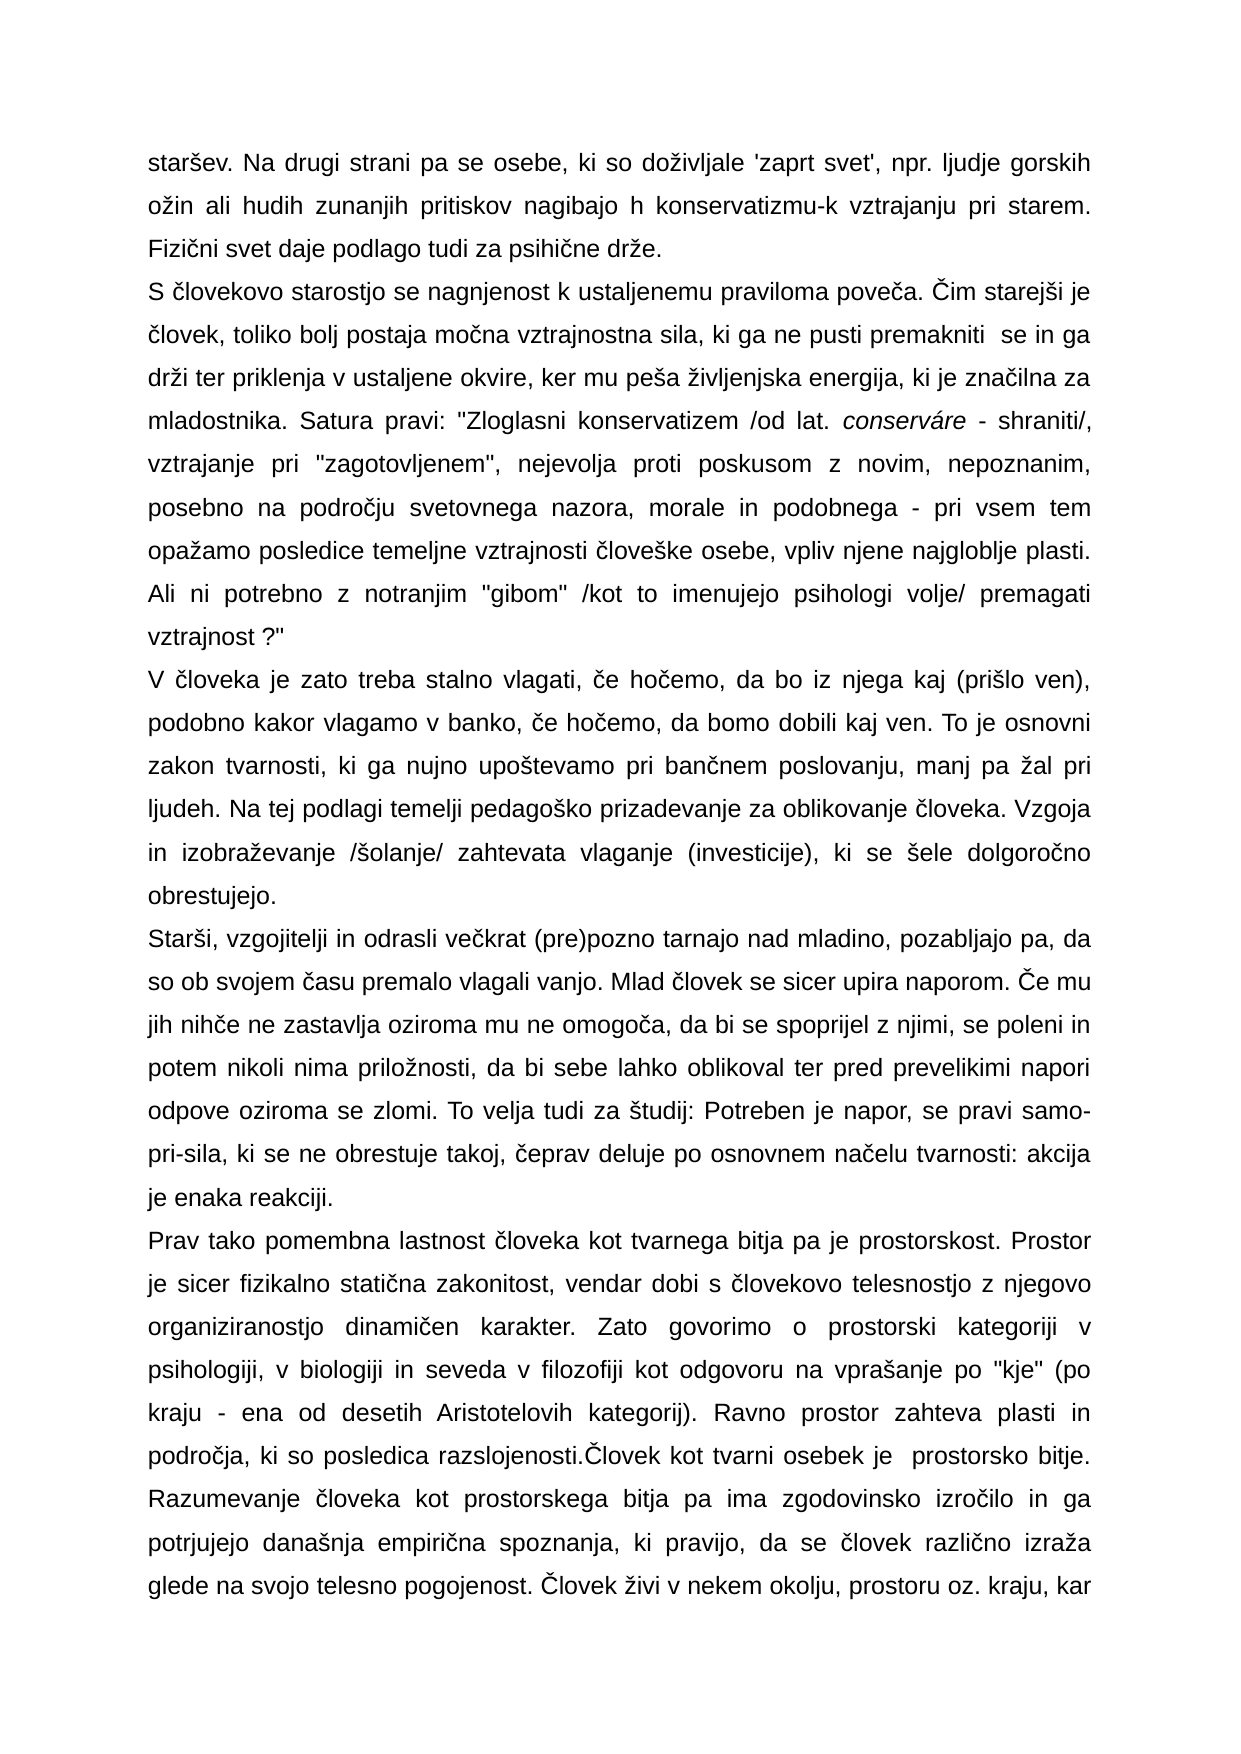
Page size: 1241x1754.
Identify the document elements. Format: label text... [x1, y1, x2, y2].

text V človeka je zato treba stalno vlagati, če hočemo, da bo iz njega kaj (prišlo ven), podobno kakor vlagamo v banko, če hočemo, da bomo dobili kaj ven. To je osnovni zakon tvarnosti, ki ga nujno upoštevamo pri bančnem poslovanju, manj pa žal pri ljudeh. Na tej podlagi temelji pedagoško prizadevanje za oblikovanje človeka. Vzgoja in izobraževanje /šolanje/ zahtevata vlaganje (investicije), ki se šele dolgoročno obrestujejo. [148, 665, 1093, 909]
text Starši, vzgojitelji in odrasli večkrat (pre)pozno tarnajo nad mladino, pozabljajo pa, da so ob svojem času premalo vlagali vanjo. Mlad človek se sicer upira naporom. Če mu jih nihče ne zastavlja oziroma mu ne omogoča, da bi se spoprijel z njimi, se poleni in potem nikoli nima priložnosti, da bi sebe lahko oblikoval ter pred prevelikimi napori odpove oziroma se zlomi. To velja tudi za študij: Potreben je napor, se pravi samo-pri-sila, ki se ne obrestuje takoj, čeprav deluje po osnovnem načelu tvarnosti: akcija je enaka reakciji. [148, 924, 1093, 1211]
text S človekovo starostjo se nagnjenost k ustaljenemu praviloma poveča. Čim starejši je človek, toliko bolj postaja močna vztrajnostna sila, ki ga ne pusti premakniti se in ga drži ter priklenja v ustaljene okvire, ker mu peša življenjska energija, ki je značilna za mladostnika. Satura pravi: "Zloglasni konservatizem /od lat. conserváre - shraniti/, vztrajanje pri "zagotovljenem", nejevolja proti poskusom z novim, nepoznanim, posebno na področju svetovnega nazora, morale in podobnega - pri vsem tem opažamo posledice temeljne vztrajnosti človeške osebe, vpliv njene najgloblje plasti. Ali ni potrebno z notranjim "gibom" /kot to imenujejo psihologi volje/ premagati vztrajnost ?" [148, 277, 1093, 651]
text Prav tako pomembna lastnost človeka kot tvarnega bitja pa je prostorskost. Prostor je sicer fizikalno statična zakonitost, vendar dobi s človekovo telesnostjo z njegovo organiziranostjo dinamičen karakter. Zato govorimo o prostorski kategoriji v psihologiji, v biologiji in seveda v filozofiji kot odgovoru na vprašanje po "kje" (po kraju - ena od desetih Aristotelovih kategorij). Ravno prostor zahteva plasti in področja, ki so posledica razslojenosti.Človek kot tvarni osebek je prostorsko bitje. Razumevanje človeka kot prostorskega bitja pa ima zgodovinsko izročilo in ga potrjujejo današnja empirična spoznanja, ki pravijo, da se človek različno izraža glede na svojo telesno pogojenost. Človek živi v nekem okolju, prostoru oz. kraju, kar [148, 1226, 1093, 1599]
text staršev. Na drugi strani pa se osebe, ki so doživljale 'zaprt svet', npr. ljudje gorskih ožin ali hudih zunanjih pritiskov nagibajo h konservatizmu-k vztrajanju pri starem. Fizični svet daje podlago tudi za psihične drže. [148, 148, 1093, 263]
